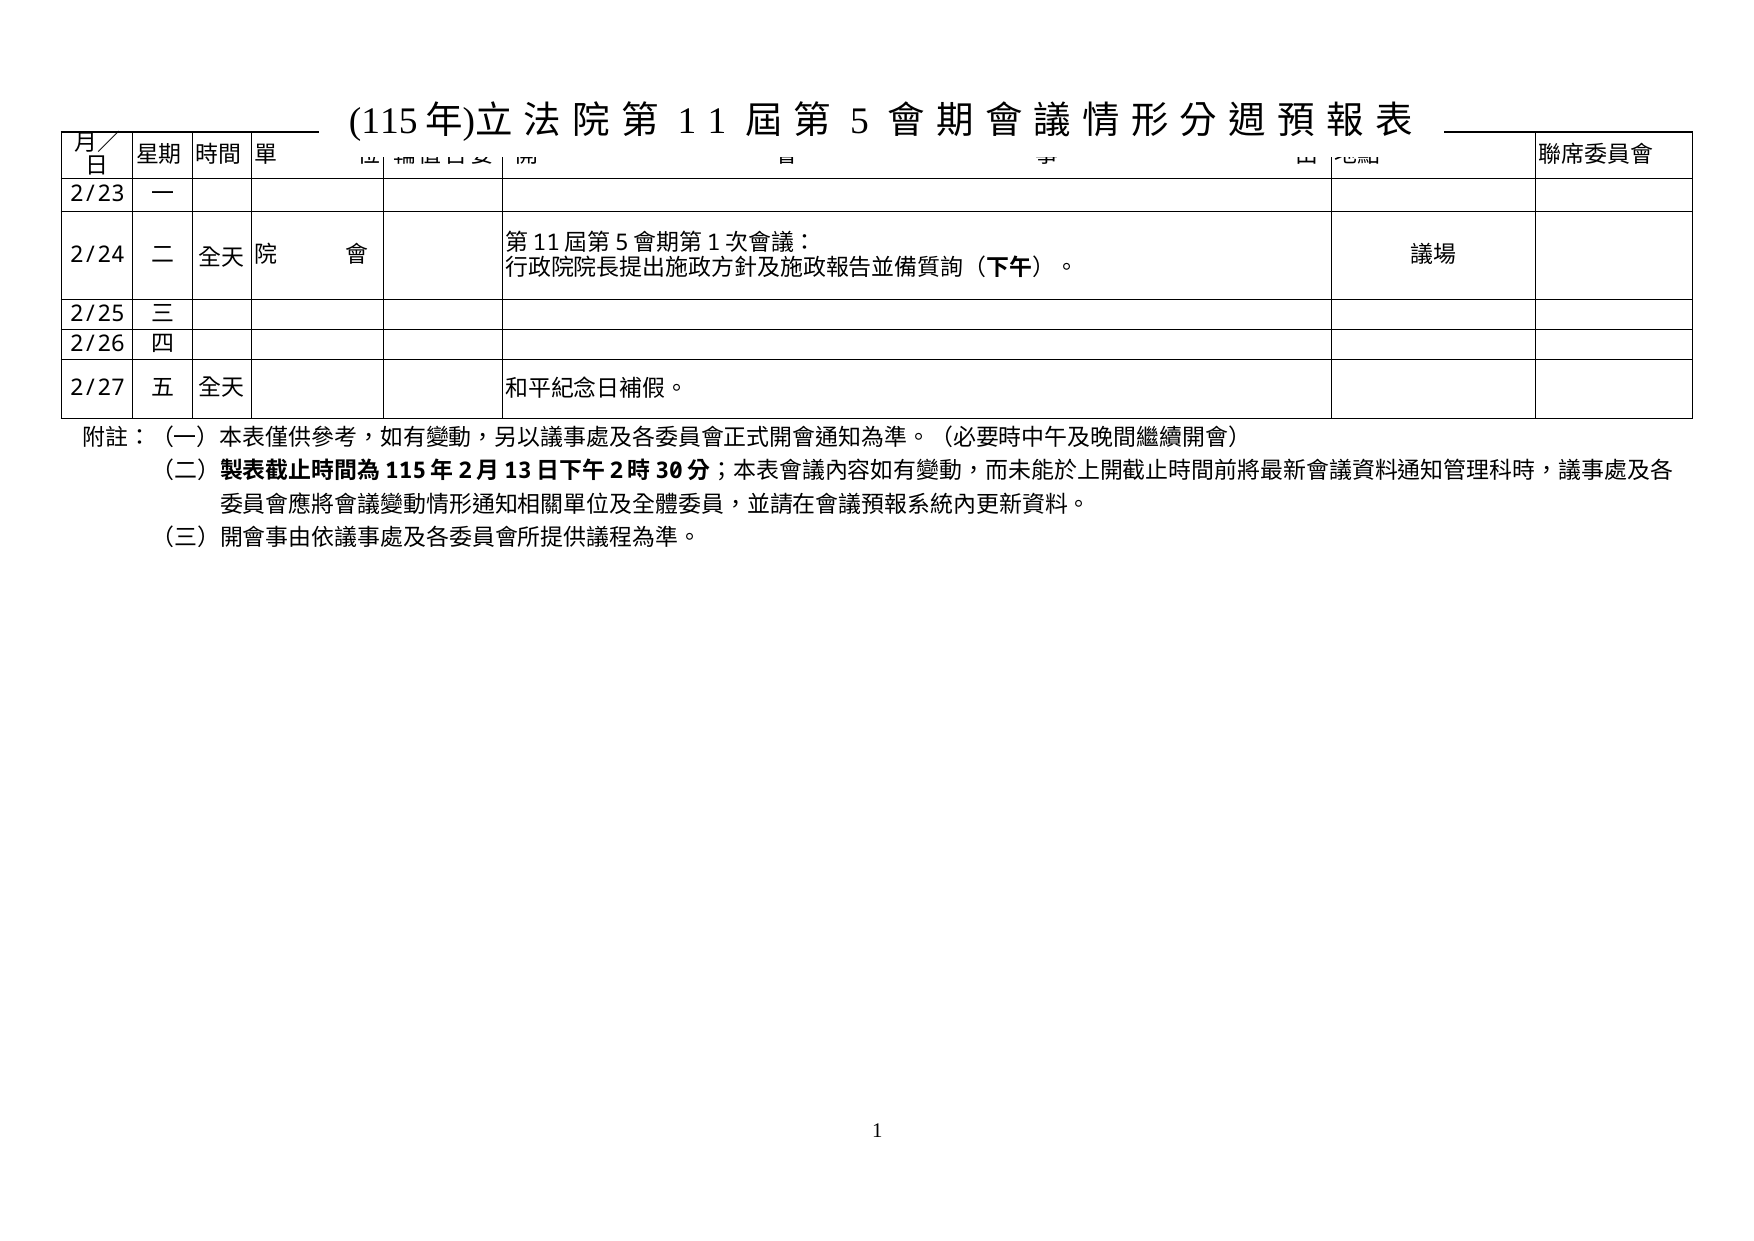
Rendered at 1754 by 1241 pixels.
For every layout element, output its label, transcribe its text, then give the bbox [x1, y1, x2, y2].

table_cell [1536, 212, 1692, 299]
table_header 輪值召委 [384, 157, 502, 178]
table_cell [503, 300, 1331, 329]
table_cell [1536, 360, 1692, 418]
text (115年)立法院第11屆第5會期會議情形分週預報表 [334, 90, 1429, 144]
table_cell 2/26 [62, 330, 132, 359]
table_cell [1536, 330, 1692, 359]
table_cell 院 會 [252, 212, 383, 299]
table_cell [252, 330, 383, 359]
text （二）製表截止時間為115年2月13日下午2時30分；本表會議內容如有變動，而未能於上開截止時間前將最新會議資料通知管理科時，議事處及各委員會應將會議變動情形通知相關單位及全體委員，並請在會議預報系統內更新資料。 [151, 452, 1695, 519]
table_cell [1332, 300, 1535, 329]
table_cell 二 [133, 212, 192, 299]
table_header 月／日 [62, 133, 132, 178]
table_cell [1536, 179, 1692, 211]
table_cell [384, 179, 502, 211]
table_cell 五 [133, 360, 192, 418]
table_cell [1332, 179, 1535, 211]
table_cell 三 [133, 300, 192, 329]
table_header 單 位 [252, 133, 383, 178]
table_header 時間 [193, 133, 251, 178]
table_cell [1332, 330, 1535, 359]
table_cell 2/24 [62, 212, 132, 299]
table_header 星期 [133, 133, 192, 178]
text 附註：（一）本表僅供參考，如有變動，另以議事處及各委員會正式開會通知為準。（必要時中午及晚間繼續開會） [59, 419, 1695, 452]
table_cell [193, 330, 251, 359]
table_cell [503, 179, 1331, 211]
table_cell 2/27 [62, 360, 132, 418]
table_cell 全天 [193, 360, 251, 418]
table_header 地點 [1332, 133, 1535, 178]
table_cell 全天 [193, 212, 251, 299]
table_cell [384, 330, 502, 359]
table_cell 2/25 [62, 300, 132, 329]
table_cell 四 [133, 330, 192, 359]
table_cell [384, 360, 502, 418]
table_header 開會事由 [503, 157, 1331, 178]
table_cell [1536, 300, 1692, 329]
table_cell [1332, 360, 1535, 418]
table_cell [193, 300, 251, 329]
table_cell 議場 [1332, 212, 1535, 299]
table_cell 第11屆第5會期第1次會議： 行政院院長提出施政方針及施政報告並備質詢（下午）。 [503, 212, 1331, 299]
table_cell 2/23 [62, 179, 132, 211]
table_cell [252, 360, 383, 418]
table_cell [384, 212, 502, 299]
table_cell 一 [133, 179, 192, 211]
table_cell [503, 330, 1331, 359]
table_cell [384, 300, 502, 329]
table_header 聯席委員會 [1536, 133, 1692, 178]
table_cell 和平紀念日補假。 [503, 360, 1331, 418]
table_cell [252, 179, 383, 211]
table_cell [252, 300, 383, 329]
table_cell [193, 179, 251, 211]
text （三）開會事由依議事處及各委員會所提供議程為準。 [151, 519, 1695, 552]
